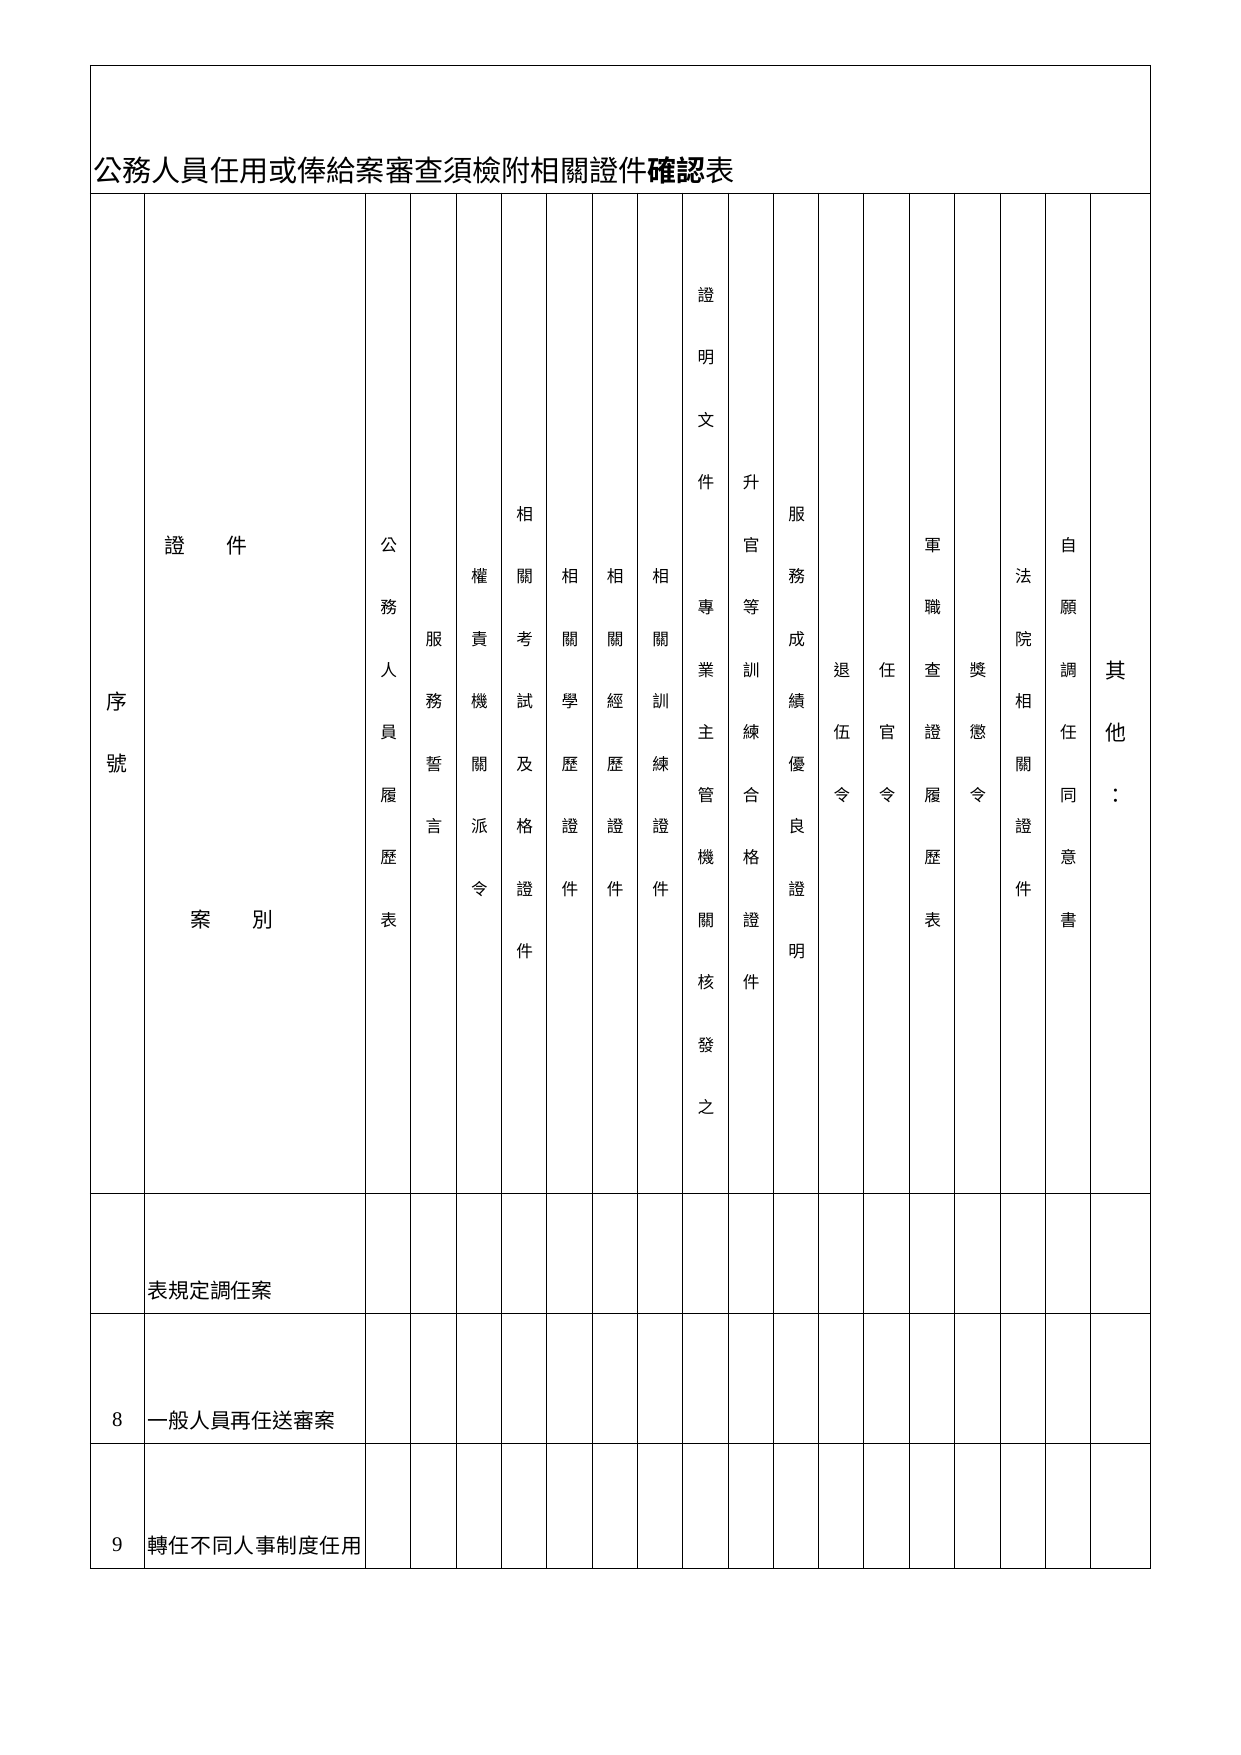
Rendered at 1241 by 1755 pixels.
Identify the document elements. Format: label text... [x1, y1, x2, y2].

table_cell 軍職查證履歷表 [910, 194, 954, 1193]
table_cell [547, 1444, 592, 1568]
table_cell [638, 1194, 682, 1313]
table_cell [1091, 1444, 1150, 1568]
table_cell [729, 1444, 773, 1568]
table_cell 相關訓練證件 [638, 194, 682, 1193]
table_cell [819, 1314, 863, 1443]
table_cell [91, 1194, 144, 1313]
table_cell 相關學歷證件 [547, 194, 592, 1193]
table_cell 證 件 案 別 [145, 194, 365, 1193]
table_cell 8 [91, 1314, 144, 1443]
table_cell 任官令 [864, 194, 909, 1193]
table_cell [457, 1444, 501, 1568]
table_cell [683, 1194, 728, 1313]
table_cell [819, 1444, 863, 1568]
table_cell 證明文件 專業主管機關核發之 [683, 194, 728, 1193]
table_cell [502, 1444, 546, 1568]
table_cell [819, 1194, 863, 1313]
table_cell [864, 1314, 909, 1443]
table_cell [955, 1194, 1000, 1313]
table_cell [502, 1314, 546, 1443]
table_cell [683, 1314, 728, 1443]
table_cell [1046, 1314, 1090, 1443]
table_cell [774, 1314, 818, 1443]
table_cell [457, 1314, 501, 1443]
table_cell [729, 1314, 773, 1443]
table_cell [910, 1444, 954, 1568]
table_cell [864, 1194, 909, 1313]
table_cell [864, 1444, 909, 1568]
table_cell 相關考試及格證件 [502, 194, 546, 1193]
table_cell [547, 1314, 592, 1443]
table_cell 9 [91, 1444, 144, 1568]
table_cell [593, 1314, 637, 1443]
table_cell [366, 1194, 410, 1313]
table_cell [638, 1314, 682, 1443]
table_cell 相關經歷證件 [593, 194, 637, 1193]
table_cell 服務成績優良證明 [774, 194, 818, 1193]
table_cell [910, 1314, 954, 1443]
table_header 公務人員任用或俸給案審查須檢附相關證件確認表 [91, 66, 1150, 193]
table_cell [411, 1314, 456, 1443]
table_cell [774, 1444, 818, 1568]
table_cell [366, 1444, 410, 1568]
table_cell [955, 1444, 1000, 1568]
table_cell [1001, 1194, 1045, 1313]
table_cell [593, 1444, 637, 1568]
table_cell [683, 1444, 728, 1568]
table_cell 權責機關派令 [457, 194, 501, 1193]
table_cell 自願調任同意書 [1046, 194, 1090, 1193]
table_cell [1091, 1314, 1150, 1443]
table_cell 升官等訓練合格證件 [729, 194, 773, 1193]
table_cell [502, 1194, 546, 1313]
table_cell 退伍令 [819, 194, 863, 1193]
table_cell 其他： [1091, 194, 1150, 1193]
table_cell [1046, 1194, 1090, 1313]
table_cell [457, 1194, 501, 1313]
table_cell [729, 1194, 773, 1313]
table_cell [411, 1444, 456, 1568]
table_cell 法院相關證件 [1001, 194, 1045, 1193]
table_cell [593, 1194, 637, 1313]
table_cell [1001, 1314, 1045, 1443]
table_cell [547, 1194, 592, 1313]
table_cell [1001, 1444, 1045, 1568]
table_cell [955, 1314, 1000, 1443]
table_cell [638, 1444, 682, 1568]
table_cell [1091, 1194, 1150, 1313]
table_cell 序 號 [91, 194, 144, 1193]
table_cell 獎懲令 [955, 194, 1000, 1193]
table_cell [1046, 1444, 1090, 1568]
table_cell [910, 1194, 954, 1313]
table_cell 轉任不同人事制度任用 [145, 1444, 365, 1568]
table_cell [411, 1194, 456, 1313]
table_cell 表規定調任案 [145, 1194, 365, 1313]
table_cell 公務人員履歷表 [366, 194, 410, 1193]
table_cell 服務誓言 [411, 194, 456, 1193]
table_cell 一般人員再任送審案 [145, 1314, 365, 1443]
table_cell [774, 1194, 818, 1313]
table_cell [366, 1314, 410, 1443]
